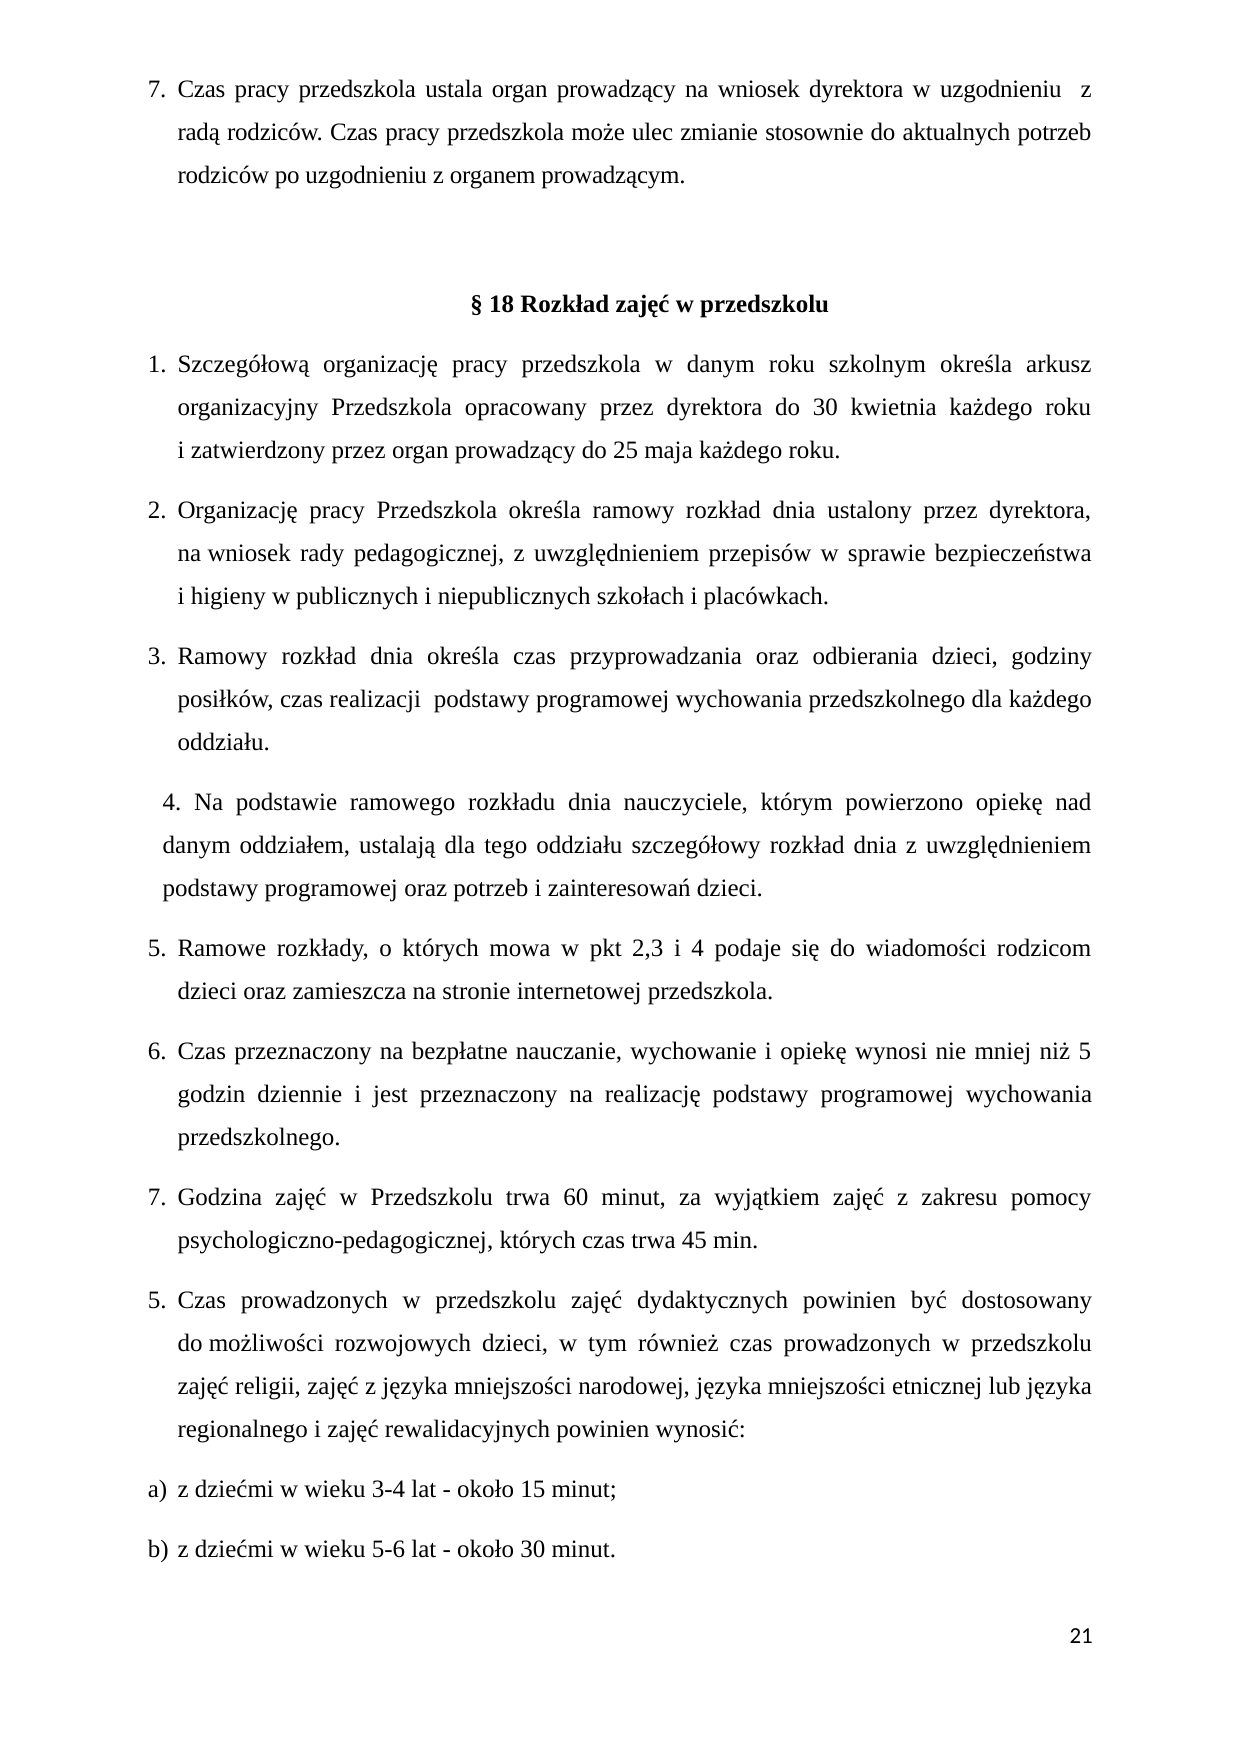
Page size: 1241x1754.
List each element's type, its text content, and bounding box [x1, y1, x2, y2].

text 1. Szczegółową organizację pracy przedszkola w danym roku szkolnym określa arkusz organizacyjny Przedszkola opracowany przez dyrektora do 30 kwietnia każdego roku i zatwierdzony przez organ prowadzący do 25 maja każdego roku. [148, 349, 1092, 464]
text § 18 Rozkład zajęć w przedszkolu [207, 289, 1092, 318]
text b) z dziećmi w wieku 5-6 lat - około 30 minut. [148, 1534, 1092, 1563]
text 5. Ramowe rozkłady, o których mowa w pkt 2,3 i 4 podaje się do wiadomości rodzicom dzieci oraz zamieszcza na stronie internetowej przedszkola. [148, 933, 1092, 1005]
text 6. Czas przeznaczony na bezpłatne nauczanie, wychowanie i opiekę wynosi nie mniej niż 5 godzin dziennie i jest przeznaczony na realizację podstawy programowej wychowania przedszkolnego. [148, 1036, 1092, 1151]
text a) z dziećmi w wieku 3-4 lat - około 15 minut; [148, 1474, 1092, 1503]
text 3. Ramowy rozkład dnia określa czas przyprowadzania oraz odbierania dzieci, godziny posiłków, czas realizacji podstawy programowej wychowania przedszkolnego dla każdego oddziału. [148, 641, 1092, 756]
text 2. Organizację pracy Przedszkola określa ramowy rozkład dnia ustalony przez dyrektora, na wniosek rady pedagogicznej, z uwzględnieniem przepisów w sprawie bezpieczeństwa i higieny w publicznych i niepublicznych szkołach i placówkach. [148, 495, 1092, 610]
text 5. Czas prowadzonych w przedszkolu zajęć dydaktycznych powinien być dostosowany do możliwości rozwojowych dzieci, w tym również czas prowadzonych w przedszkolu zajęć religii, zajęć z języka mniejszości narodowej, języka mniejszości etnicznej lub języka regionalnego i zajęć rewalidacyjnych powinien wynosić: [148, 1285, 1092, 1443]
text 4. Na podstawie ramowego rozkładu dnia nauczyciele, którym powierzono opiekę nad danym oddziałem, ustalają dla tego oddziału szczegółowy rozkład dnia z uwzględnieniem podstawy programowej oraz potrzeb i zainteresowań dzieci. [162, 787, 1092, 902]
text 7. Godzina zajęć w Przedszkolu trwa 60 minut, za wyjątkiem zajęć z zakresu pomocy psychologiczno-pedagogicznej, których czas trwa 45 min. [148, 1182, 1092, 1254]
text 7. Czas pracy przedszkola ustala organ prowadzący na wniosek dyrektora w uzgodnieniu z radą rodziców. Czas pracy przedszkola może ulec zmianie stosownie do aktualnych potrzeb rodziców po uzgodnieniu z organem prowadzącym. [148, 74, 1092, 189]
